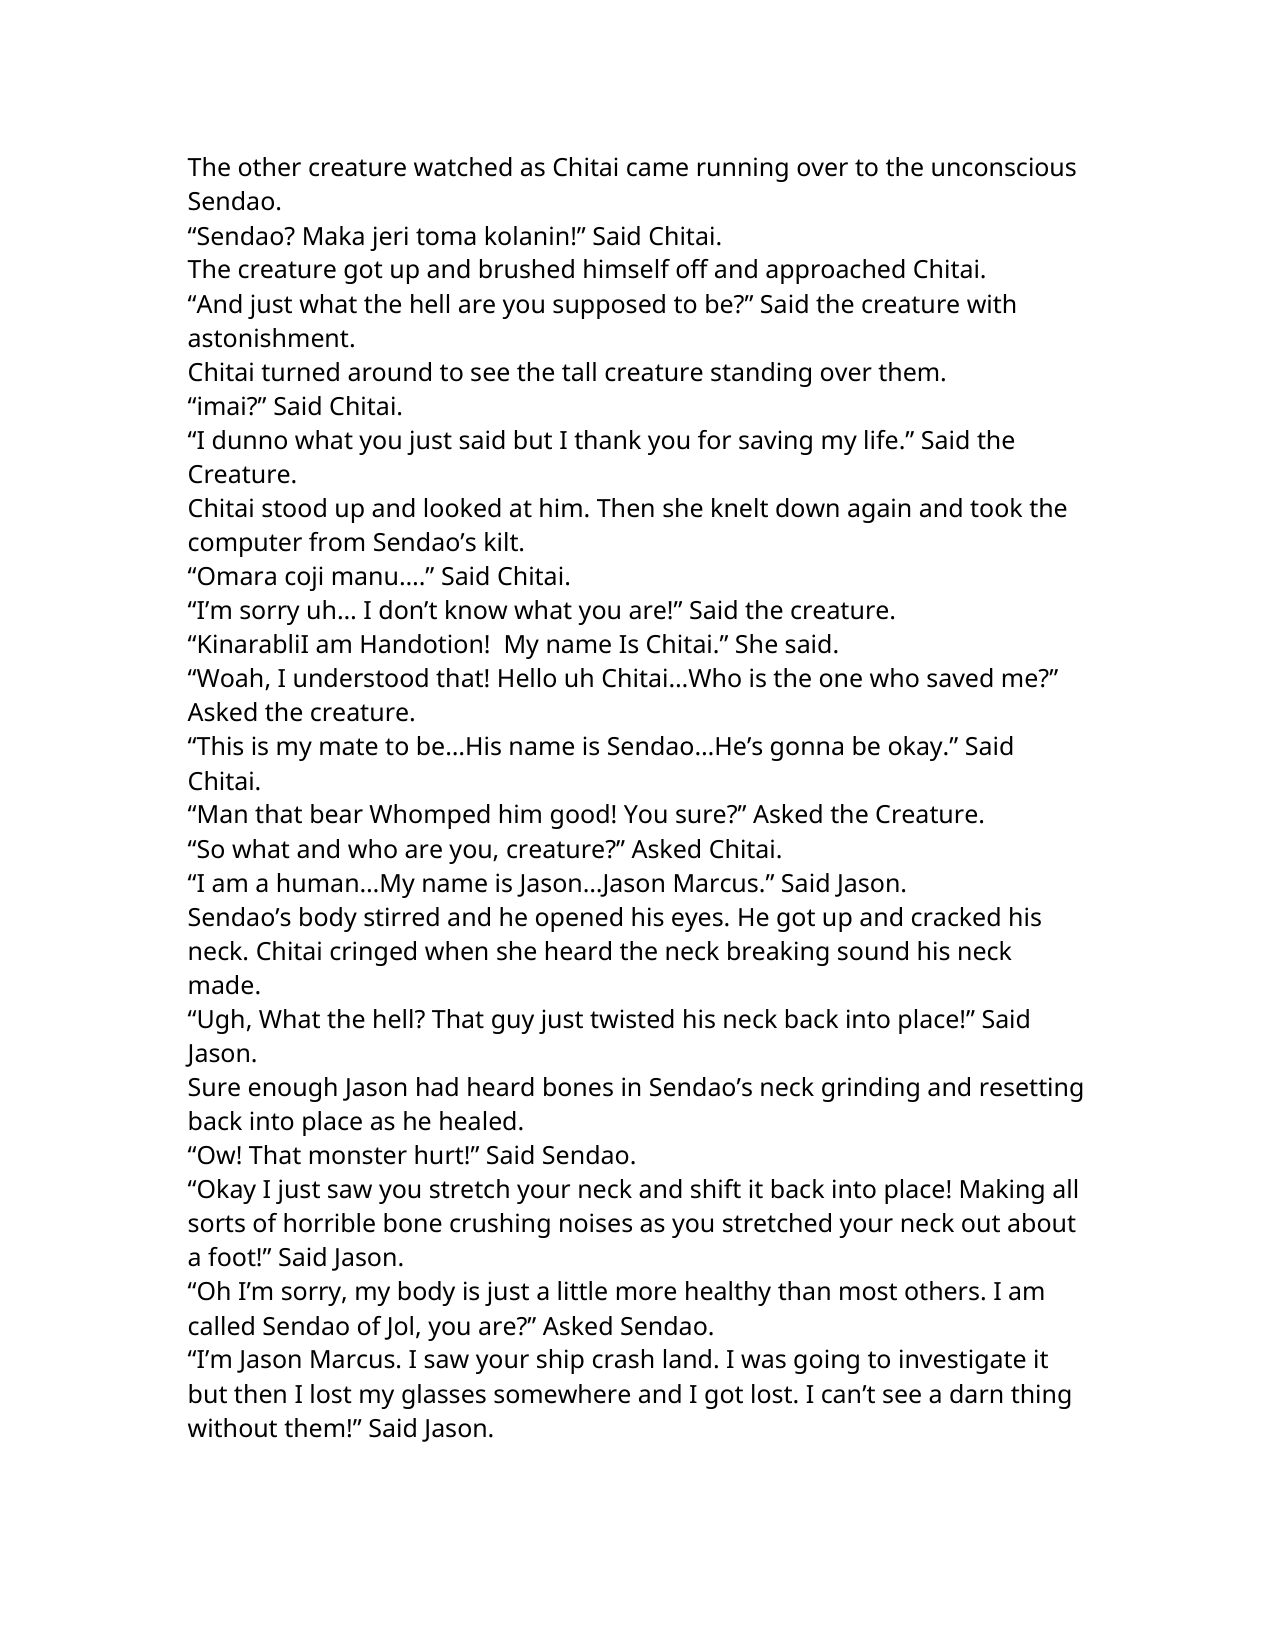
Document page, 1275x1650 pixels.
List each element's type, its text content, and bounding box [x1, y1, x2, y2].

text “KinarabliI am Handotion! My name Is Chitai.” She said. [187, 627, 1087, 661]
text Sure enough Jason had heard bones in Sendao’s neck grinding and resetting back into place as he healed. [187, 1070, 1087, 1138]
text “So what and who are you, creature?” Asked Chitai. [187, 831, 1087, 865]
text The creature got up and brushed himself off and approached Chitai. [187, 252, 1087, 286]
text “Okay I just saw you stretch your neck and shift it back into place! Making all sorts of horrible bone crushing noises as you stretched your neck out about a foot!” Said Jason. [187, 1172, 1087, 1274]
text “I’m Jason Marcus. I saw your ship crash land. I was going to investigate it but then I lost my glasses somewhere and I got lost. I can’t see a darn thing without them!” Said Jason. [187, 1342, 1087, 1444]
text “I’m sorry uh… I don’t know what you are!” Said the creature. [187, 593, 1087, 627]
text Sendao’s body stirred and he opened his eyes. He got up and cracked his neck. Chitai cringed when she heard the neck breaking sound his neck made. [187, 899, 1087, 1002]
text “Sendao? Maka jeri toma kolanin!” Said Chitai. [187, 218, 1087, 252]
text Chitai turned around to see the tall creature standing over them. [187, 354, 1087, 388]
text “Ow! That monster hurt!” Said Sendao. [187, 1138, 1087, 1172]
text Chitai stood up and looked at him. Then she knelt down again and took the computer from Sendao’s kilt. [187, 491, 1087, 559]
text “And just what the hell are you supposed to be?” Said the creature with astonishment. [187, 286, 1087, 354]
text “Oh I’m sorry, my body is just a little more healthy than most others. I am called Sendao of Jol, you are?” Asked Sendao. [187, 1274, 1087, 1342]
text “I am a human…My name is Jason…Jason Marcus.” Said Jason. [187, 865, 1087, 899]
text “Woah, I understood that! Hello uh Chitai…Who is the one who saved me?” Asked the creature. [187, 661, 1087, 729]
text The other creature watched as Chitai came running over to the unconscious Sendao. [187, 150, 1087, 218]
text “Ugh, What the hell? That guy just twisted his neck back into place!” Said Jason. [187, 1002, 1087, 1070]
text “This is my mate to be…His name is Sendao…He’s gonna be okay.” Said Chitai. [187, 729, 1087, 797]
text “I dunno what you just said but I thank you for saving my life.” Said the Creature. [187, 422, 1087, 491]
text “Omara coji manu….” Said Chitai. [187, 559, 1087, 593]
text “imai?” Said Chitai. [187, 388, 1087, 422]
text “Man that bear Whomped him good! You sure?” Asked the Creature. [187, 797, 1087, 831]
